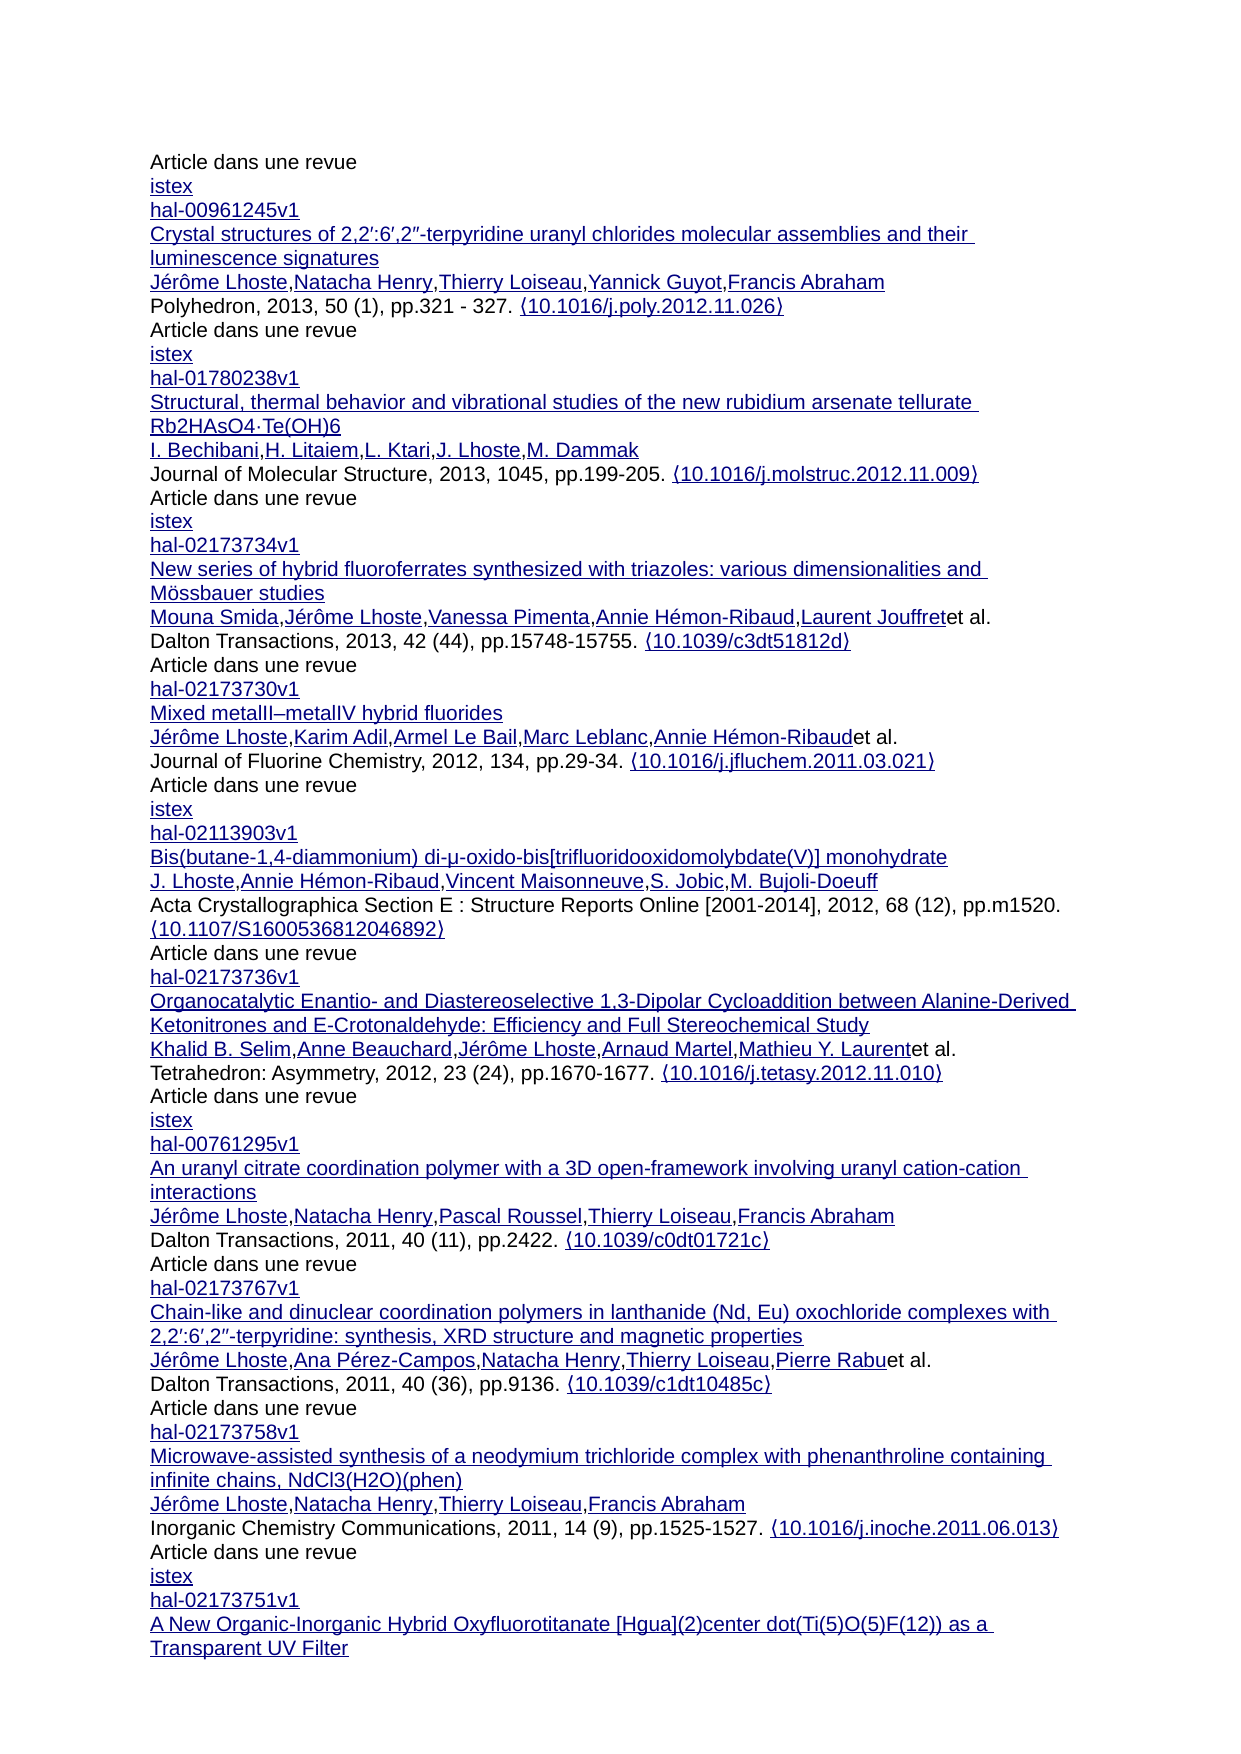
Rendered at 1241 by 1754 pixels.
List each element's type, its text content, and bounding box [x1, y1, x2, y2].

table_cell Organocatalytic Enantio- and Diastereoselective 1,3-Dipolar Cycloaddition between Alanine-Derived Ketonitrones and E-Crotonaldehyde: Efficiency and Full Stereochemical Study Khalid B. Selim,Anne Beauchard,Jérôme Lhoste,Arnaud Martel,Mathieu Y. Laurentet al. Tetrahedron: Asymmetry, 2012, 23 (24), pp.1670-1677. ⟨10.1016/j.tetasy.2012.11.010⟩ Article dans une revue istex hal-00761295v1 [150, 989, 1090, 1156]
table_cell Bis(butane-1,4-diammonium) di-μ-oxido-bis[trifluoridooxidomolybdate(V)] monohydrate J. Lhoste,Annie Hémon-Ribaud,Vincent Maisonneuve,S. Jobic,M. Bujoli-Doeuff Acta Crystallographica Section E : Structure Reports Online [2001-2014], 2012, 68 (12), pp.m1520. ⟨10.1107/S1600536812046892⟩ Article dans une revue hal-02173736v1 [150, 845, 1090, 988]
table_cell New series of hybrid fluoroferrates synthesized with triazoles: various dimensionalities and Mössbauer studies Mouna Smida,Jérôme Lhoste,Vanessa Pimenta,Annie Hémon-Ribaud,Laurent Jouffretet al. Dalton Transactions, 2013, 42 (44), pp.15748-15755. ⟨10.1039/c3dt51812d⟩ Article dans une revue hal-02173730v1 [150, 557, 1090, 701]
table_cell An uranyl citrate coordination polymer with a 3D open-framework involving uranyl cation-cation interactions Jérôme Lhoste,Natacha Henry,Pascal Roussel,Thierry Loiseau,Francis Abraham Dalton Transactions, 2011, 40 (11), pp.2422. ⟨10.1039/c0dt01721c⟩ Article dans une revue hal-02173767v1 [150, 1156, 1090, 1300]
table_cell Structural, thermal behavior and vibrational studies of the new rubidium arsenate tellurate Rb2HAsO4·Te(OH)6 I. Bechibani,H. Litaiem,L. Ktari,J. Lhoste,M. Dammak Journal of Molecular Structure, 2013, 1045, pp.199-205. ⟨10.1016/j.molstruc.2012.11.009⟩ Article dans une revue istex hal-02173734v1 [150, 390, 1090, 557]
table_cell Mixed metalII–metalIV hybrid fluorides Jérôme Lhoste,Karim Adil,Armel Le Bail,Marc Leblanc,Annie Hémon-Ribaudet al. Journal of Fluorine Chemistry, 2012, 134, pp.29-34. ⟨10.1016/j.jfluchem.2011.03.021⟩ Article dans une revue istex hal-02113903v1 [150, 701, 1090, 845]
table_cell Article dans une revue istex hal-00961245v1 [150, 150, 1090, 222]
table_cell Chain-like and dinuclear coordination polymers in lanthanide (Nd, Eu) oxochloride complexes with 2,2′:6′,2′′-terpyridine: synthesis, XRD structure and magnetic properties Jérôme Lhoste,Ana Pérez-Campos,Natacha Henry,Thierry Loiseau,Pierre Rabuet al. Dalton Transactions, 2011, 40 (36), pp.9136. ⟨10.1039/c1dt10485c⟩ Article dans une revue hal-02173758v1 [150, 1300, 1090, 1444]
table_cell Crystal structures of 2,2′:6′,2″-terpyridine uranyl chlorides molecular assemblies and their luminescence signatures Jérôme Lhoste,Natacha Henry,Thierry Loiseau,Yannick Guyot,Francis Abraham Polyhedron, 2013, 50 (1), pp.321 - 327. ⟨10.1016/j.poly.2012.11.026⟩ Article dans une revue istex hal-01780238v1 [150, 222, 1090, 389]
table_cell Microwave-assisted synthesis of a neodymium trichloride complex with phenanthroline containing infinite chains, NdCl3(H2O)(phen) Jérôme Lhoste,Natacha Henry,Thierry Loiseau,Francis Abraham Inorganic Chemistry Communications, 2011, 14 (9), pp.1525-1527. ⟨10.1016/j.inoche.2011.06.013⟩ Article dans une revue istex hal-02173751v1 [150, 1444, 1090, 1611]
table_cell A New Organic-Inorganic Hybrid Oxyfluorotitanate [Hgua](2)center dot(Ti(5)O(5)F(12)) as a Transparent UV Filter [150, 1611, 1090, 1659]
